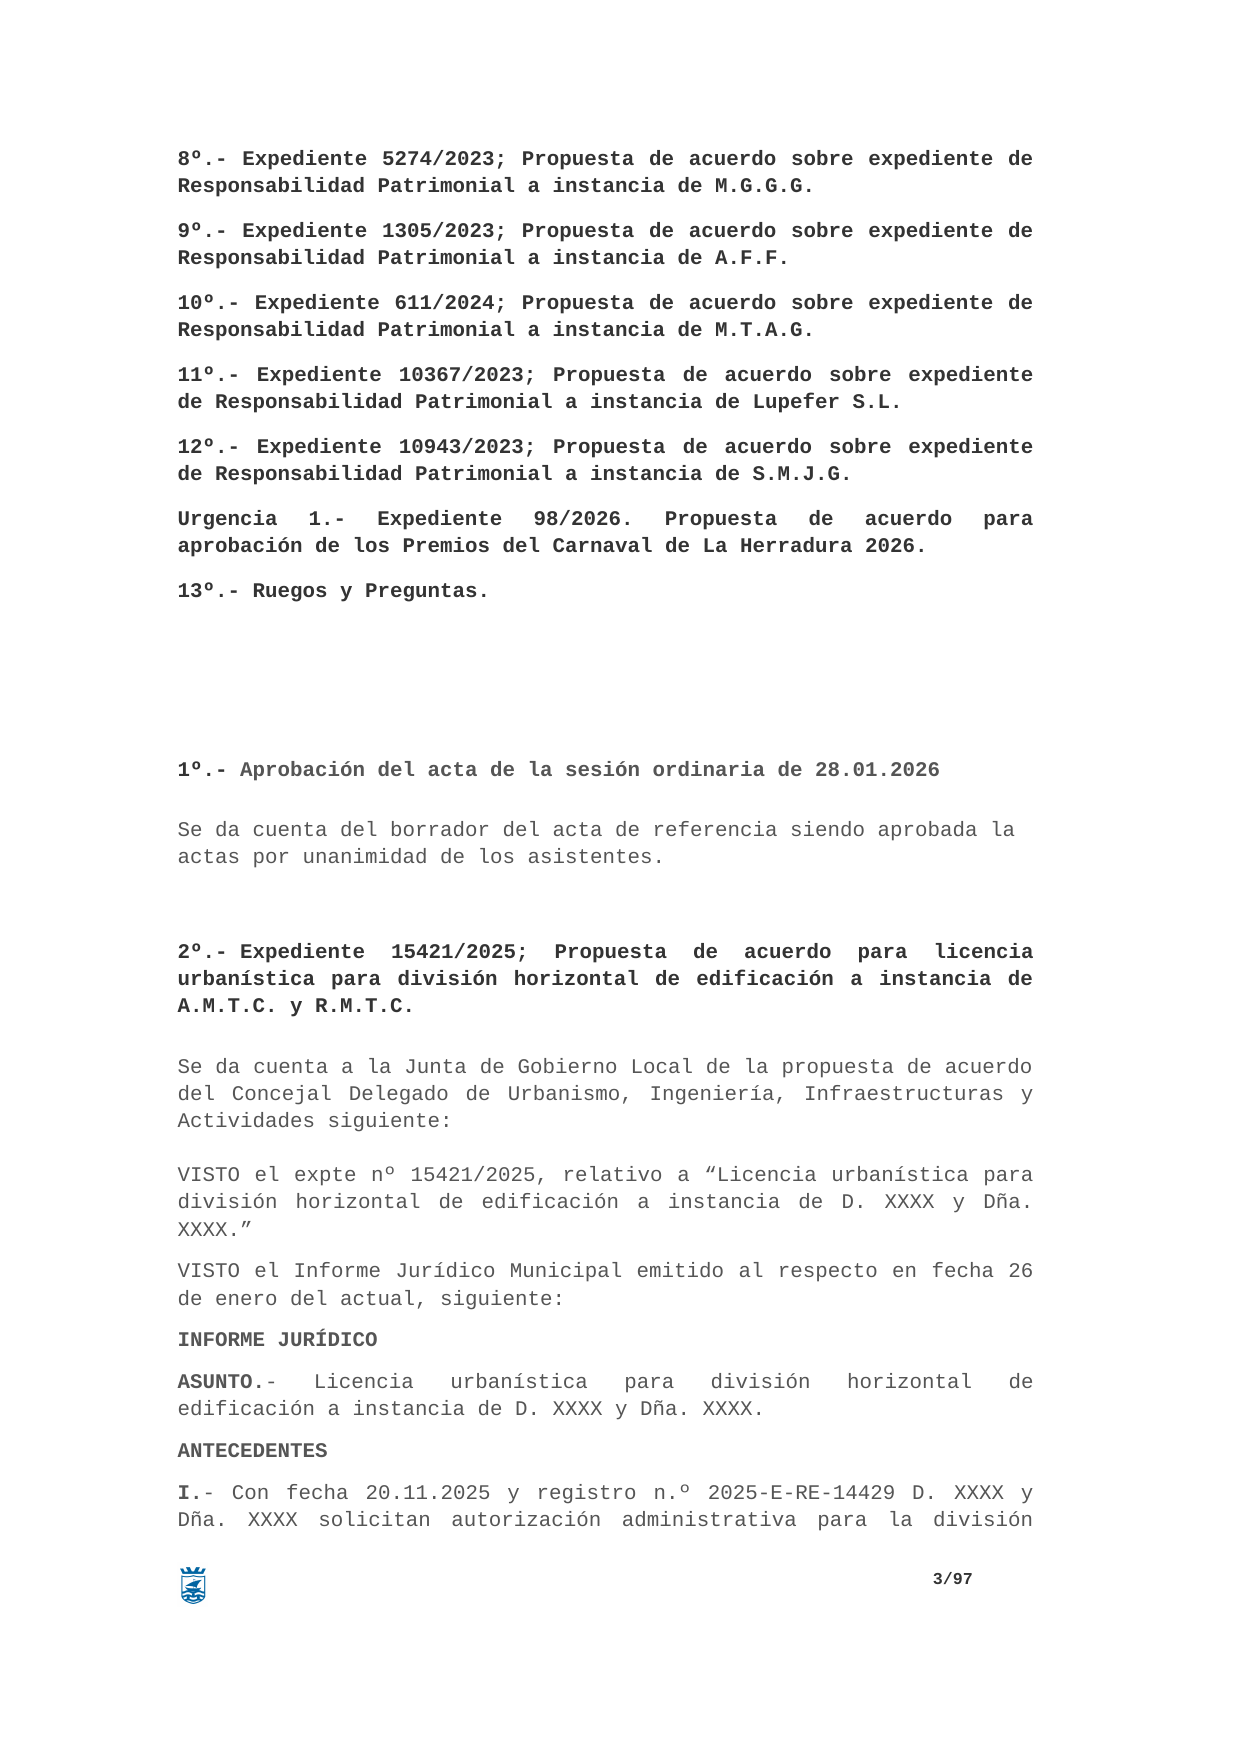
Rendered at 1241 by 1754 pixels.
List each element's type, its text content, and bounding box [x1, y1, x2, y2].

text Se da cuenta a la Junta de Gobierno Local de la propuesta de acuerdo del Concejal Delegado de Urbanismo, Ingeniería, Infraestructuras y Actividades siguiente: [177, 1056, 1033, 1134]
text I.- Con fecha 20.11.2025 y registro n.º 2025-E-RE-14429 D. XXXX y Dña. XXXX solicitan autorización administrativa para la división [177, 1482, 1033, 1533]
text VISTO el Informe Jurídico Municipal emitido al respecto en fecha 26 de enero del actual, siguiente: [177, 1261, 1033, 1311]
text ASUNTO.- Licencia urbanística para división horizontal de edificación a instancia de D. XXXX y Dña. XXXX. [177, 1371, 1033, 1422]
text ANTECEDENTES [177, 1440, 1033, 1464]
subtitle Expediente 15421/2025; Propuesta de acuerdo para licencia urbanística para división horizontal de edificación a instancia de A.M.T.C. y R.M.T.C. [177, 941, 1033, 1019]
text Urgencia 1.- Expediente 98/2026. Propuesta de acuerdo para aprobación de los Premios del Carnaval de La Herradura 2026. [177, 508, 1033, 559]
text Se da cuenta del borrador del acta de referencia siendo aprobada la [177, 819, 1033, 843]
text INFORME JURÍDICO [177, 1329, 1033, 1353]
text 11º.- Expediente 10367/2023; Propuesta de acuerdo sobre expediente de Responsabilidad Patrimonial a instancia de Lupefer S.L. [177, 364, 1033, 415]
text 8º.- Expediente 5274/2023; Propuesta de acuerdo sobre expediente de Responsabilidad Patrimonial a instancia de M.G.G.G. [177, 148, 1033, 198]
text 9º.- Expediente 1305/2023; Propuesta de acuerdo sobre expediente de Responsabilidad Patrimonial a instancia de A.F.F. [177, 220, 1033, 271]
text 13º.- Ruegos y Preguntas. [177, 580, 1033, 604]
text actas por unanimidad de los asistentes. [177, 847, 1033, 870]
text 12º.- Expediente 10943/2023; Propuesta de acuerdo sobre expediente de Responsabilidad Patrimonial a instancia de S.M.J.G. [177, 436, 1033, 487]
text VISTO el expte nº 15421/2025, relativo a “Licencia urbanística para división horizontal de edificación a instancia de D. XXXX y Dña. XXXX.” [177, 1164, 1033, 1242]
text 10º.- Expediente 611/2024; Propuesta de acuerdo sobre expediente de Responsabilidad Patrimonial a instancia de M.T.A.G. [177, 292, 1033, 343]
picture [177, 1562, 208, 1607]
subtitle Aprobación del acta de la sesión ordinaria de 28.01.2026 [177, 759, 1033, 782]
